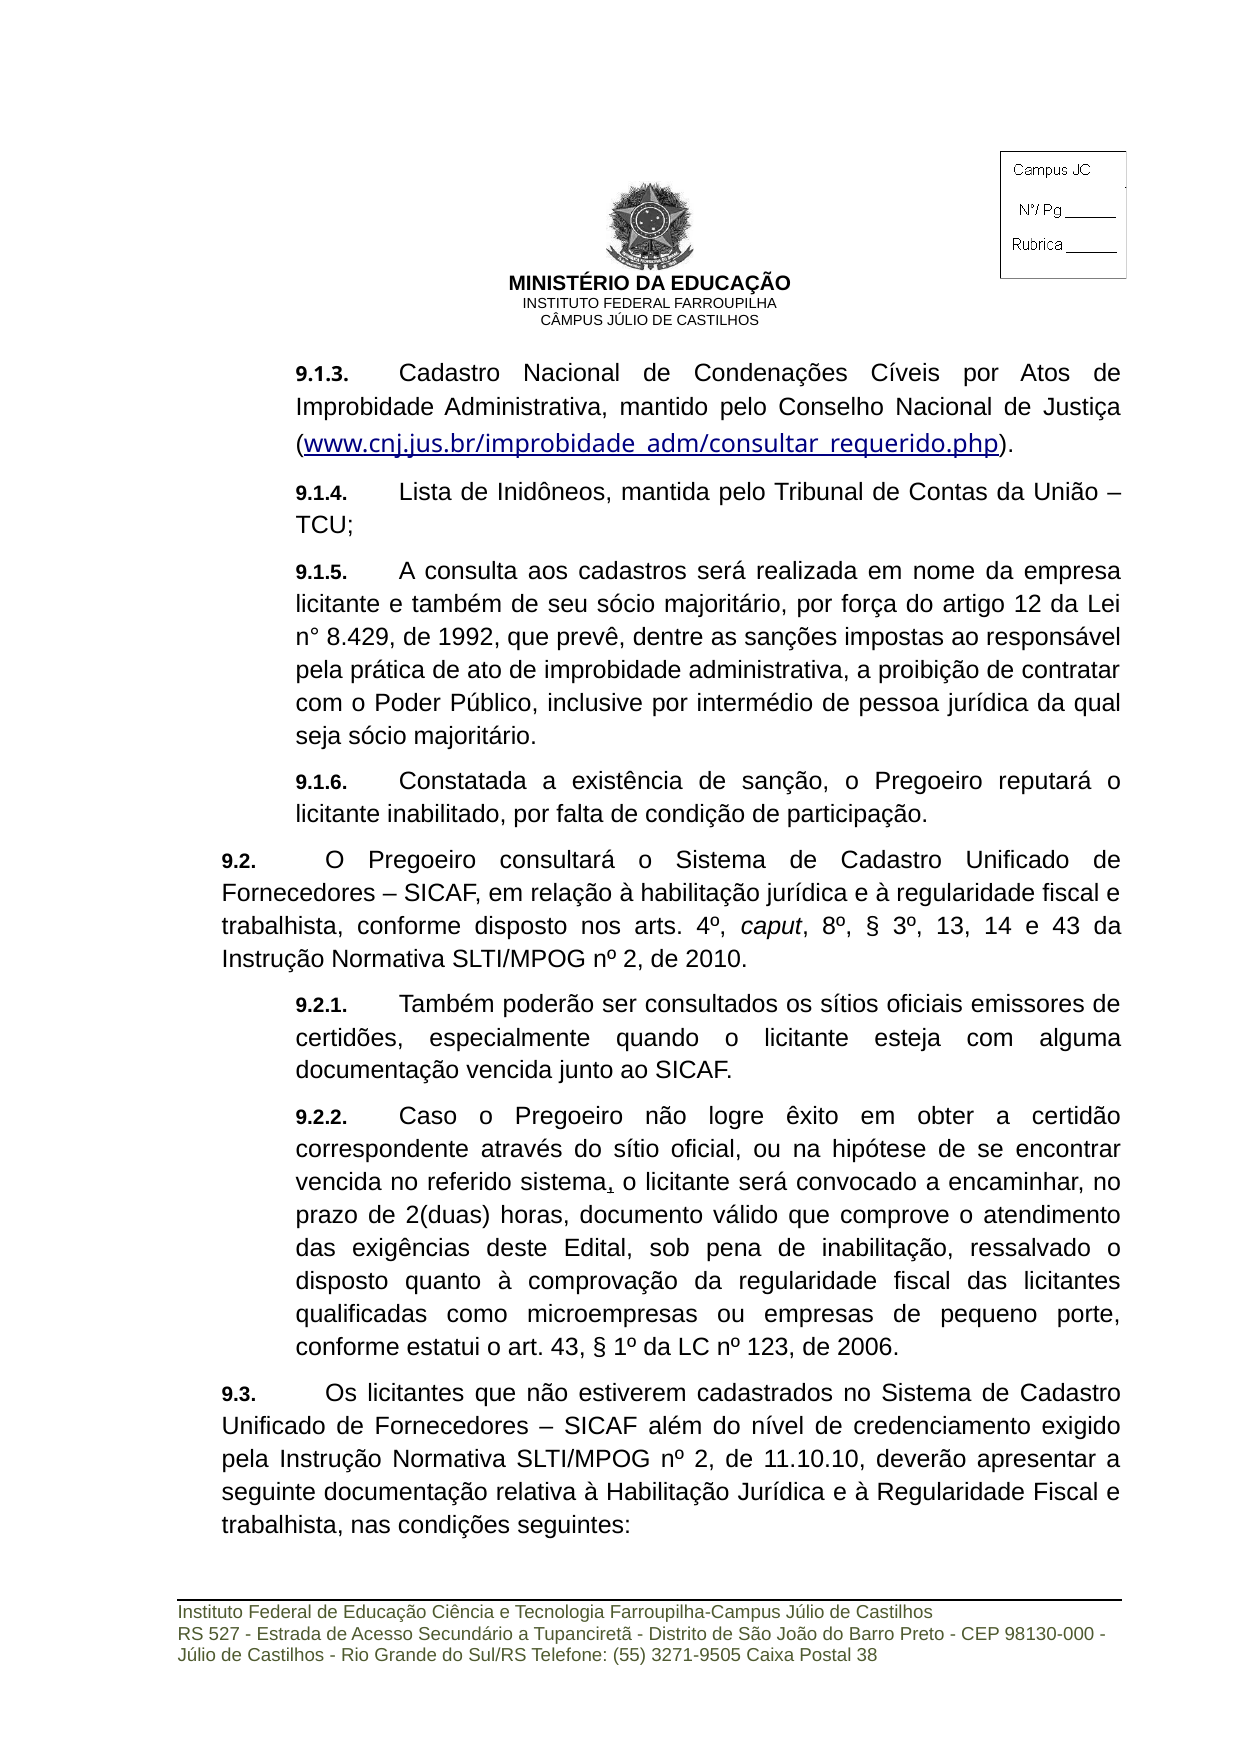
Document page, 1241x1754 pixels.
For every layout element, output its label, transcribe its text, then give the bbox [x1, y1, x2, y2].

list Constatada a existência de sanção, o Pregoeiro reputará o licitante inabilitado, por falta de condição de participação. [295, 766, 1122, 828]
list Cadastro Nacional de Condenações Cíveis por Atos de Improbidade Administrativa, mantido pelo Conselho Nacional de Justiça (www.cnj.jus.br/improbidade_adm/consultar_requerido.php). [295, 358, 1122, 459]
list Lista de Inidôneos, mantida pelo Tribunal de Contas da União – TCU; [295, 477, 1122, 539]
list Os licitantes que não estiverem cadastrados no Sistema de Cadastro Unificado de Fornecedores – SICAF além do nível de credenciamento exigido pela Instrução Normativa SLTI/MPOG nº 2, de 11.10.10, deverão apresentar a seguinte documentação relativa à Habilitação Jurídica e à Regularidade Fiscal e trabalhista, nas condições seguintes: [221, 1378, 1122, 1538]
list Caso o Pregoeiro não logre êxito em obter a certidão correspondente através do sítio oficial, ou na hipótese de se encontrar vencida no referido sistema, o licitante será convocado a encaminhar, no prazo de 2(duas) horas, documento válido que comprove o atendimento das exigências deste Edital, sob pena de inabilitação, ressalvado o disposto quanto à comprovação da regularidade fiscal das licitantes qualificadas como microempresas ou empresas de pequeno porte, conforme estatui o art. 43, § 1º da LC nº 123, de 2006. [295, 1101, 1122, 1361]
picture [606, 181, 694, 271]
list Também poderão ser consultados os sítios oficiais emissores de certidões, especialmente quando o licitante esteja com alguma documentação vencida junto ao SICAF. [295, 989, 1122, 1084]
list O Pregoeiro consultará o Sistema de Cadastro Unificado de Fornecedores – SICAF, em relação à habilitação jurídica e à regularidade fiscal e trabalhista, conforme disposto nos arts. 4º, caput, 8º, § 3º, 13, 14 e 43 da Instrução Normativa SLTI/MPOG nº 2, de 2010. [221, 845, 1122, 973]
list A consulta aos cadastros será realizada em nome da empresa licitante e também de seu sócio majoritário, por força do artigo 12 da Lei n° 8.429, de 1992, que prevê, dentre as sanções impostas ao responsável pela prática de ato de improbidade administrativa, a proibição de contratar com o Poder Público, inclusive por intermédio de pessoa jurídica da qual seja sócio majoritário. [295, 556, 1122, 749]
picture [1000, 150, 1127, 279]
